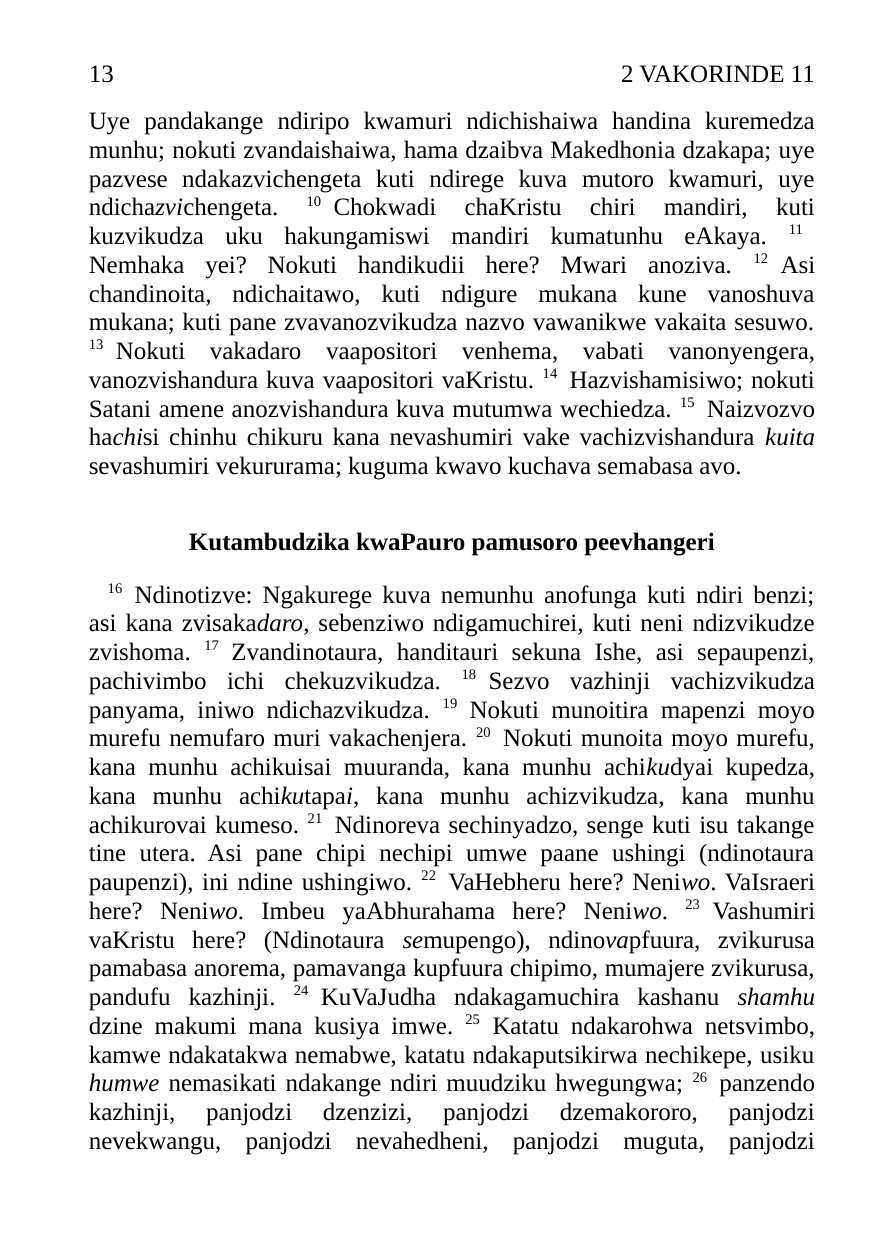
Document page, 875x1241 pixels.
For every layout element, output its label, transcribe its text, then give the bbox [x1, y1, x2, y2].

text Kutambudzika kwaPauro pamusoro peevhangeri [88, 527, 815, 556]
text Uye pandakange ndiripo kwamuri ndichishaiwa handina kuremedza munhu; nokuti zvandaishaiwa, hama dzaibva Makedhonia dzakapa; uye pazvese ndakazvichengeta kuti ndirege kuva mutoro kwamuri, uye ndichazvichengeta. 10 Chokwadi chaKristu chiri mandiri, kuti kuzvikudza uku hakungamiswi mandiri kumatunhu eAkaya. 11 Nemhaka yei? Nokuti handikudii here? Mwari anoziva. 12 Asi chandinoita, ndichaitawo, kuti ndigure mukana kune vanoshuva mukana; kuti pane zvavanozvikudza nazvo vawanikwe vakaita sesuwo. 13 Nokuti vakadaro vaapositori venhema, vabati vanonyengera, vanozvishandura kuva vaapositori vaKristu. 14 Hazvishamisiwo; nokuti Satani amene anozvishandura kuva mutumwa wechiedza. 15 Naizvozvo hachisi chinhu chikuru kana nevashumiri vake vachizvishandura kuita sevashumiri vekururama; kuguma kwavo kuchava semabasa avo. [88, 106, 815, 480]
text 16 Ndinotizve: Ngakurege kuva nemunhu anofunga kuti ndiri benzi; asi kana zvisakadaro, sebenziwo ndigamuchirei, kuti neni ndizvikudze zvishoma. 17 Zvandinotaura, handitauri sekuna Ishe, asi sepaupenzi, pachivimbo ichi chekuzvikudza. 18 Sezvo vazhinji vachizvikudza panyama, iniwo ndichazvikudza. 19 Nokuti munoitira mapenzi moyo murefu nemufaro muri vakachenjera. 20 Nokuti munoita moyo murefu, kana munhu achikuisai muuranda, kana munhu achikudyai kupedza, kana munhu achikutapai, kana munhu achizvikudza, kana munhu achikurovai kumeso. 21 Ndinoreva sechinyadzo, senge kuti isu takange tine utera. Asi pane chipi nechipi umwe paane ushingi (ndinotaura paupenzi), ini ndine ushingiwo. 22 VaHebheru here? Neniwo. VaIsraeri here? Neniwo. Imbeu yaAbhurahama here? Neniwo. 23 Vashumiri vaKristu here? (Ndinotaura semupengo), ndinovapfuura, zvikurusa pamabasa anorema, pamavanga kupfuura chipimo, mumajere zvikurusa, pandufu kazhinji. 24 KuVaJudha ndakagamuchira kashanu shamhu dzine makumi mana kusiya imwe. 25 Katatu ndakarohwa netsvimbo, kamwe ndakatakwa nemabwe, katatu ndakaputsikirwa nechikepe, usiku humwe nemasikati ndakange ndiri muudziku hwegungwa; 26 panzendo kazhinji, panjodzi dzenzizi, panjodzi dzemakororo, panjodzi nevekwangu, panjodzi nevahedheni, panjodzi muguta, panjodzi [88, 580, 815, 1155]
